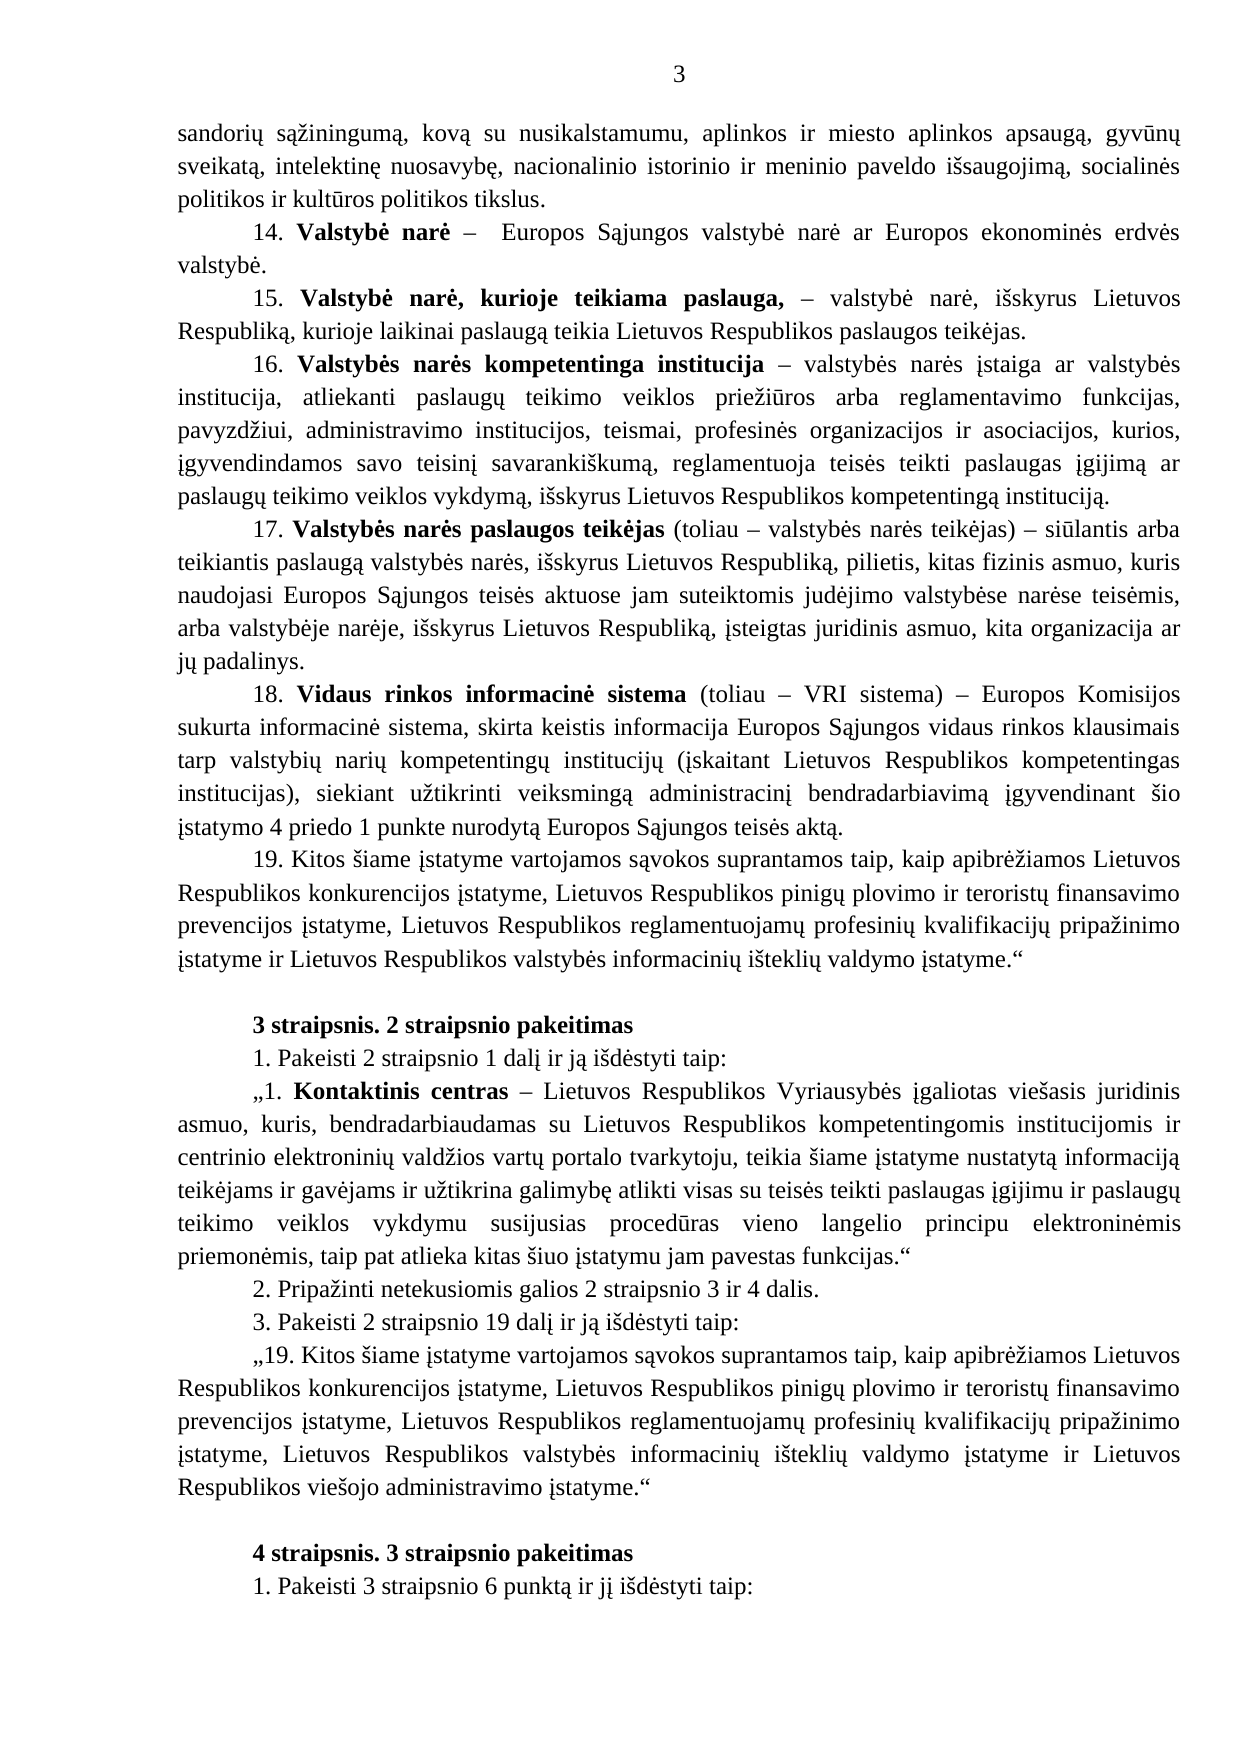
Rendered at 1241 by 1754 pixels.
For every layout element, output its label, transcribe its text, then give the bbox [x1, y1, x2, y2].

text 18. Vidaus rinkos informacinė sistema (toliau – VRI sistema) – Europos Komisijos sukurta informacinė sistema, skirta keistis informacija Europos Sąjungos vidaus rinkos klausimais tarp valstybių narių kompetentingų institucijų (įskaitant Lietuvos Respublikos kompetentingas institucijas), siekiant užtikrinti veiksmingą administracinį bendradarbiavimą įgyvendinant šio įstatymo 4 priedo 1 punkte nurodytą Europos Sąjungos teisės aktą. [177, 679, 1181, 840]
text 4 straipsnis. 3 straipsnio pakeitimas [177, 1538, 1181, 1567]
text sandorių sąžiningumą, kovą su nusikalstamumu, aplinkos ir miesto aplinkos apsaugą, gyvūnų sveikatą, intelektinę nuosavybę, nacionalinio istorinio ir meninio paveldo išsaugojimą, socialinės politikos ir kultūros politikos tikslus. [177, 118, 1181, 213]
text 1. Pakeisti 2 straipsnio 1 dalį ir ją išdėstyti taip: [177, 1043, 1181, 1071]
text 16. Valstybės narės kompetentinga institucija – valstybės narės įstaiga ar valstybės institucija, atliekanti paslaugų teikimo veiklos priežiūros arba reglamentavimo funkcijas, pavyzdžiui, administravimo institucijos, teismai, profesinės organizacijos ir asociacijos, kurios, įgyvendindamos savo teisinį savarankiškumą, reglamentuoja teisės teikti paslaugas įgijimą ar paslaugų teikimo veiklos vykdymą, išskyrus Lietuvos Respublikos kompetentingą instituciją. [177, 349, 1181, 510]
text 19. Kitos šiame įstatyme vartojamos sąvokos suprantamos taip, kaip apibrėžiamos Lietuvos Respublikos konkurencijos įstatyme, Lietuvos Respublikos pinigų plovimo ir teroristų finansavimo prevencijos įstatyme, Lietuvos Respublikos reglamentuojamų profesinių kvalifikacijų pripažinimo įstatyme ir Lietuvos Respublikos valstybės informacinių išteklių valdymo įstatyme.“ [177, 844, 1181, 972]
text 3 straipsnis. 2 straipsnio pakeitimas [177, 1010, 1181, 1038]
text 1. Pakeisti 3 straipsnio 6 punktą ir jį išdėstyti taip: [177, 1571, 1181, 1600]
text „19. Kitos šiame įstatyme vartojamos sąvokos suprantamos taip, kaip apibrėžiamos Lietuvos Respublikos konkurencijos įstatyme, Lietuvos Respublikos pinigų plovimo ir teroristų finansavimo prevencijos įstatyme, Lietuvos Respublikos reglamentuojamų profesinių kvalifikacijų pripažinimo įstatyme, Lietuvos Respublikos valstybės informacinių išteklių valdymo įstatyme ir Lietuvos Respublikos viešojo administravimo įstatyme.“ [177, 1340, 1181, 1501]
text 15. Valstybė narė, kurioje teikiama paslauga, – valstybė narė, išskyrus Lietuvos Respubliką, kurioje laikinai paslaugą teikia Lietuvos Respublikos paslaugos teikėjas. [177, 283, 1181, 345]
text 3. Pakeisti 2 straipsnio 19 dalį ir ją išdėstyti taip: [177, 1307, 1181, 1336]
text 17. Valstybės narės paslaugos teikėjas (toliau – valstybės narės teikėjas) – siūlantis arba teikiantis paslaugą valstybės narės, išskyrus Lietuvos Respubliką, pilietis, kitas fizinis asmuo, kuris naudojasi Europos Sąjungos teisės aktuose jam suteiktomis judėjimo valstybėse narėse teisėmis, arba valstybėje narėje, išskyrus Lietuvos Respubliką, įsteigtas juridinis asmuo, kita organizacija ar jų padalinys. [177, 514, 1181, 675]
text 2. Pripažinti netekusiomis galios 2 straipsnio 3 ir 4 dalis. [177, 1274, 1181, 1303]
text 14. Valstybė narė – Europos Sąjungos valstybė narė ar Europos ekonominės erdvės valstybė. [177, 217, 1181, 279]
text „1. Kontaktinis centras – Lietuvos Respublikos Vyriausybės įgaliotas viešasis juridinis asmuo, kuris, bendradarbiaudamas su Lietuvos Respublikos kompetentingomis institucijomis ir centrinio elektroninių valdžios vartų portalo tvarkytoju, teikia šiame įstatyme nustatytą informaciją teikėjams ir gavėjams ir užtikrina galimybę atlikti visas su teisės teikti paslaugas įgijimu ir paslaugų teikimo veiklos vykdymu susijusias procedūras vieno langelio principu elektroninėmis priemonėmis, taip pat atlieka kitas šiuo įstatymu jam pavestas funkcijas.“ [177, 1076, 1181, 1269]
